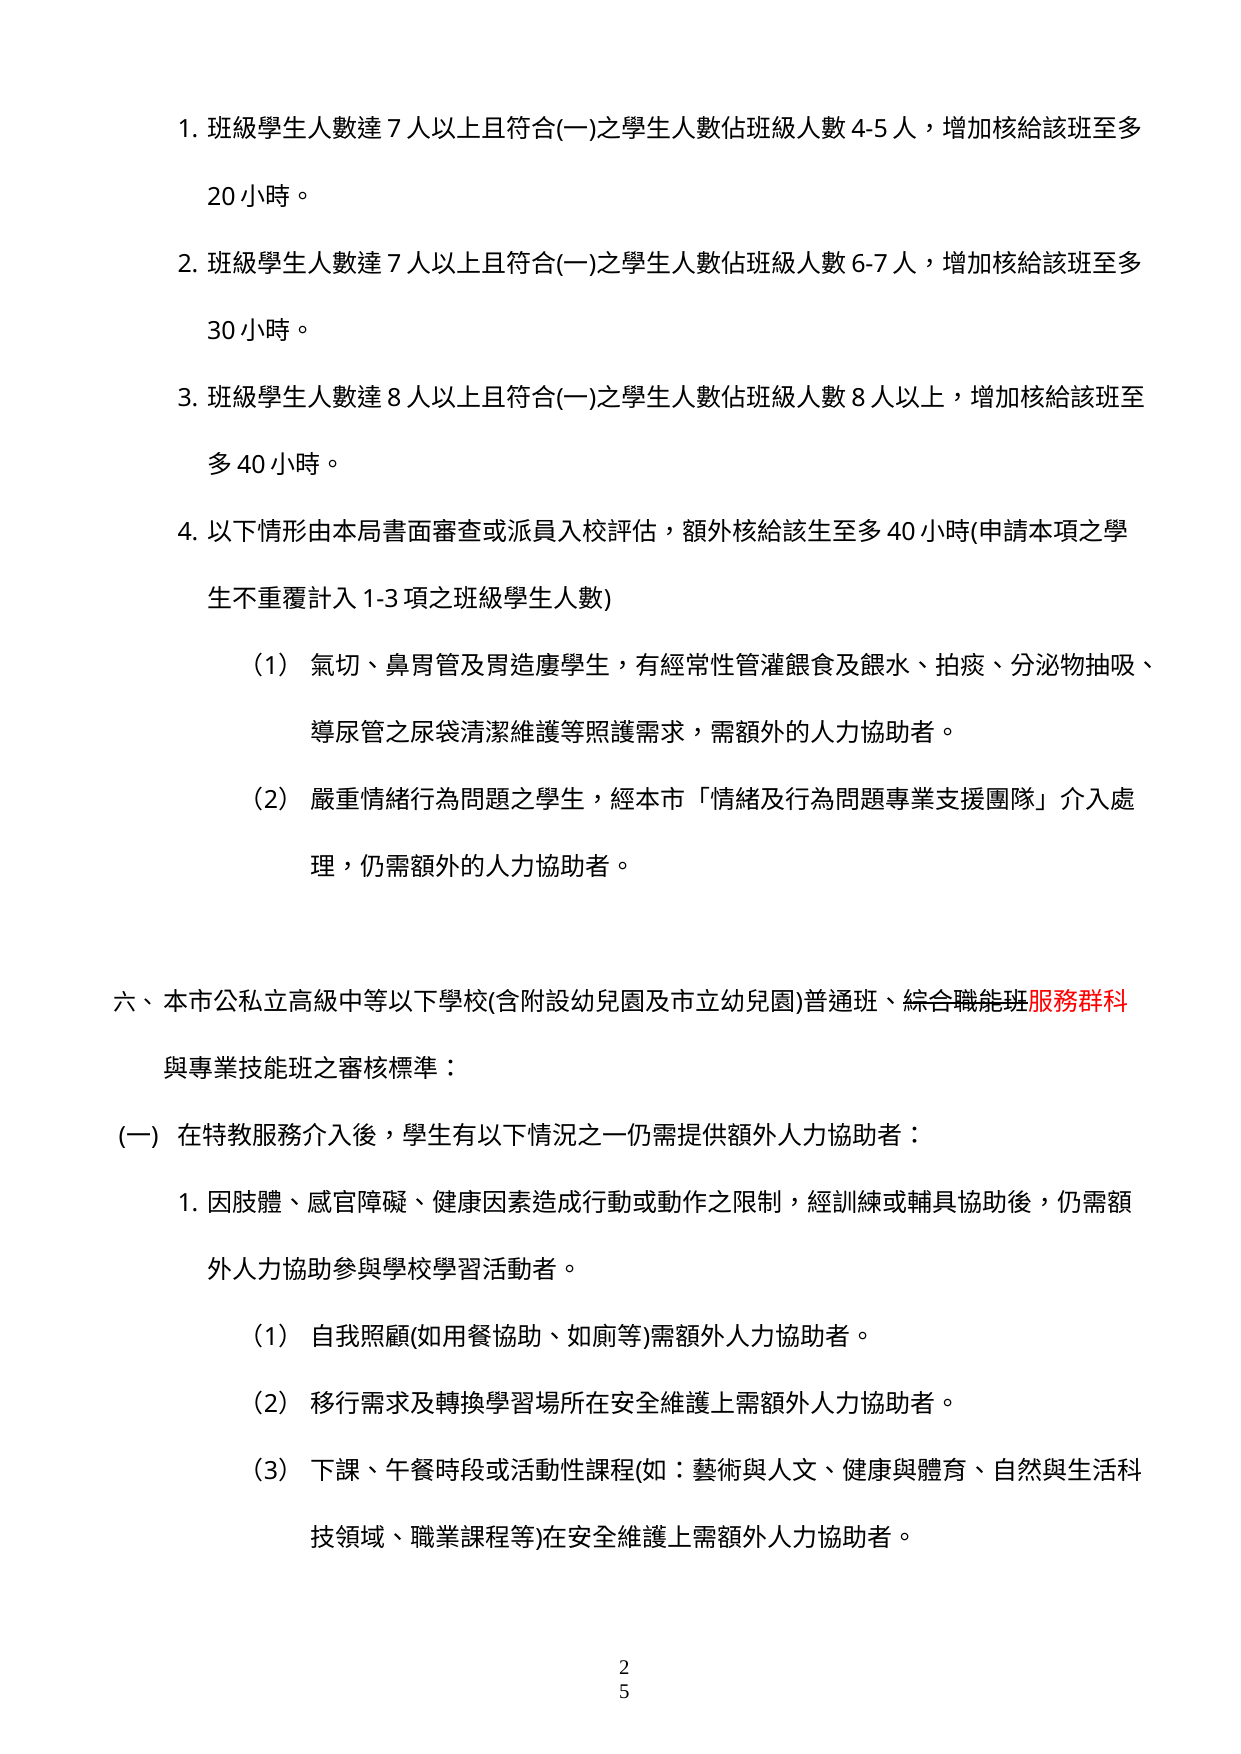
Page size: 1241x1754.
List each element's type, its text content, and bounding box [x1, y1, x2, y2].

list 班級學生人數達7人以上且符合(一)之學生人數佔班級人數6-7人，增加核給該班至多30小時。 [177, 228, 1152, 362]
list 班級學生人數達7人以上且符合(一)之學生人數佔班級人數4-5人，增加核給該班至多20小時。 [177, 93, 1152, 228]
list 因肢體、感官障礙、健康因素造成行動或動作之限制，經訓練或輔具協助後，仍需額外人力協助參與學校學習活動者。 [177, 1167, 1152, 1301]
list 嚴重情緒行為問題之學生，經本市「情緒及行為問題專業支援團隊」介入處理，仍需額外的人力協助者。 [239, 764, 1152, 898]
list 移行需求及轉換學習場所在安全維護上需額外人力協助者。 [239, 1368, 1152, 1435]
list 班級學生人數達8人以上且符合(一)之學生人數佔班級人數8人以上，增加核給該班至多40小時。 [177, 362, 1152, 496]
list 下課、午餐時段或活動性課程(如：藝術與人文、健康與體育、自然與生活科技領域、職業課程等)在安全維護上需額外人力協助者。 [239, 1435, 1152, 1569]
list 在特教服務介入後，學生有以下情況之一仍需提供額外人力協助者： [118, 1100, 1152, 1167]
list 本市公私立高級中等以下學校(含附設幼兒園及市立幼兒園)普通班、綜合職能班服務群科與專業技能班之審核標準： [113, 966, 1152, 1100]
list 氣切、鼻胃管及胃造廔學生，有經常性管灌餵食及餵水、拍痰、分泌物抽吸、導尿管之尿袋清潔維護等照護需求，需額外的人力協助者。 [239, 630, 1152, 764]
list 以下情形由本局書面審查或派員入校評估，額外核給該生至多40小時(申請本項之學生不重覆計入1-3項之班級學生人數) [177, 496, 1152, 630]
list 自我照顧(如用餐協助、如廁等)需額外人力協助者。 [239, 1301, 1152, 1368]
